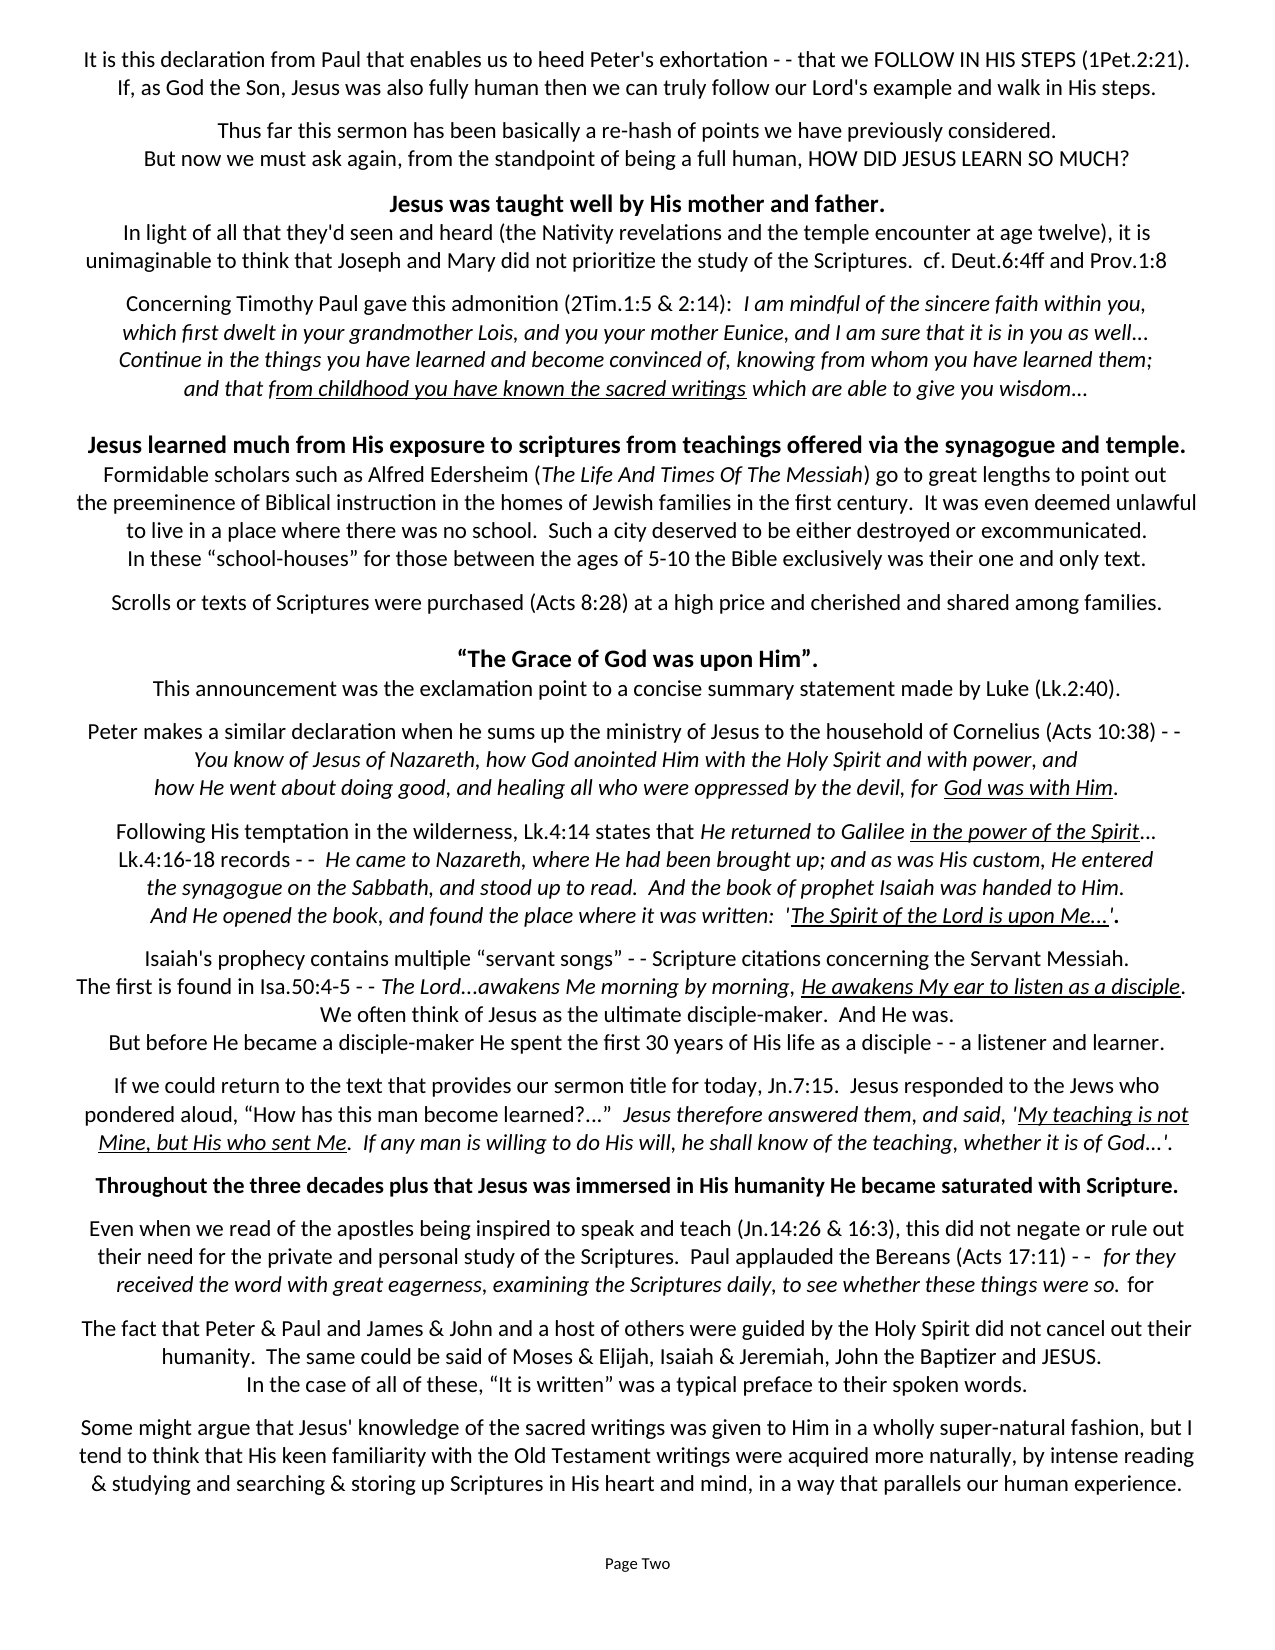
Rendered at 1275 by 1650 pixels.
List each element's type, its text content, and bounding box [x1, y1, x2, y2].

text Concerning Timothy Paul gave this admonition (2Tim.1:5 & 2:14): I am mindful of the sincere faith within you, [75, 289, 1200, 318]
text We often think of Jesus as the ultimate disciple-maker. And He was. [75, 1000, 1200, 1028]
text In the case of all of these, “It is written” was a typical preface to their spoken words. [75, 1370, 1200, 1398]
text Lk.4:16-18 records - - He came to Nazareth, where He had been brought up; and as was His custom, He entered [75, 845, 1200, 873]
text You know of Jesus of Nazareth, how God anointed Him with the Holy Spirit and with power, and [75, 746, 1200, 773]
text the synagogue on the Sabbath, and stood up to read. And the book of prophet Isaiah was handed to Him. [75, 873, 1200, 901]
text Scrolls or texts of Scriptures were purchased (Acts 8:28) at a high price and cherished and shared among families. [75, 588, 1200, 616]
text Jesus learned much from His exposure to scriptures from teachings offered via the synagogue and temple. [75, 430, 1200, 460]
text “The Grace of God was upon Him”. [75, 644, 1200, 674]
text The first is found in Isa.50:4-5 - - The Lord...awakens Me morning by morning, He awakens My ear to listen as a disciple. [75, 972, 1200, 1000]
text Page Two [75, 1553, 1200, 1573]
text the preeminence of Biblical instruction in the homes of Jewish families in the first century. It was even deemed unlawful [75, 488, 1200, 516]
text how He went about doing good, and healing all who were oppressed by the devil, for God was with Him. [75, 773, 1200, 802]
text The fact that Peter & Paul and James & John and a host of others were guided by the Holy Spirit did not cancel out their humanity. The same could be said of Moses & Elijah, Isaiah & Jeremiah, John the Baptizer and JESUS. [75, 1314, 1200, 1370]
text In these “school-houses” for those between the ages of 5-10 the Bible exclusively was their one and only text. [75, 544, 1200, 572]
text and that from childhood you have known the sacred writings which are able to give you wisdom... [75, 374, 1200, 402]
text In light of all that they'd seen and heard (the Nativity revelations and the temple encounter at age twelve), it is unimaginable to think that Joseph and Mary did not prioritize the study of the Scriptures. cf. Deut.6:4ff and Prov.1:8 [75, 218, 1200, 274]
text Even when we read of the apostles being inspired to speak and teach (Jn.14:26 & 16:3), this did not negate or rule out their need for the private and personal study of the Scriptures. Paul applauded the Bereans (Acts 17:11) - - for they [75, 1214, 1200, 1270]
text Throughout the three decades plus that Jesus was immersed in His humanity He became saturated with Scripture. [75, 1171, 1200, 1199]
text Jesus was taught well by His mother and father. [75, 188, 1200, 218]
text It is this declaration from Paul that enables us to heed Peter's exhortation - - that we FOLLOW IN HIS STEPS (1Pet.2:21). [75, 45, 1200, 73]
text which first dwelt in your grandmother Lois, and you your mother Eunice, and I am sure that it is in you as well... [75, 318, 1200, 346]
text Peter makes a similar declaration when he sums up the ministry of Jesus to the household of Cornelius (Acts 10:38) - - [75, 717, 1200, 746]
text Isaiah's prophecy contains multiple “servant songs” - - Scripture citations concerning the Servant Messiah. [75, 944, 1200, 972]
text And He opened the book, and found the place where it was written: 'The Spirit of the Lord is upon Me...'. [75, 901, 1200, 929]
text This announcement was the exclamation point to a concise summary statement made by Luke (Lk.2:40). [75, 674, 1200, 702]
text Formidable scholars such as Alfred Edersheim (The Life And Times Of The Messiah) go to great lengths to point out [75, 460, 1200, 488]
text If, as God the Son, Jesus was also fully human then we can truly follow our Lord's example and walk in His steps. [75, 73, 1200, 101]
text But now we must ask again, from the standpoint of being a full human, HOW DID JESUS LEARN SO MUCH? [75, 144, 1200, 172]
text But before He became a disciple-maker He spent the first 30 years of His life as a disciple - - a listener and learner. [75, 1028, 1200, 1056]
text to live in a place where there was no school. Such a city deserved to be either destroyed or excommunicated. [75, 516, 1200, 544]
text received the word with great eagerness, examining the Scriptures daily, to see whether these things were so. for [75, 1270, 1200, 1298]
text Continue in the things you have learned and become convinced of, knowing from whom you have learned them; [75, 346, 1200, 374]
text Some might argue that Jesus' knowledge of the sacred writings was given to Him in a wholly super-natural fashion, but I tend to think that His keen familiarity with the Old Testament writings were acquired more naturally, by intense reading & studying and searching & storing up Scriptures in His heart and mind, in a way that parallels our human experience. [75, 1413, 1200, 1497]
text Thus far this sermon has been basically a re-hash of points we have previously considered. [75, 116, 1200, 144]
text If we could return to the text that provides our sermon title for today, Jn.7:15. Jesus responded to the Jews who pondered aloud, “How has this man become learned?...” Jesus therefore answered them, and said, 'My teaching is not Mine, but His who sent Me. If any man is willing to do His will, he shall know of the teaching, whether it is of God...'. [75, 1072, 1200, 1156]
text Following His temptation in the wilderness, Lk.4:14 states that He returned to Galilee in the power of the Spirit... [75, 817, 1200, 845]
